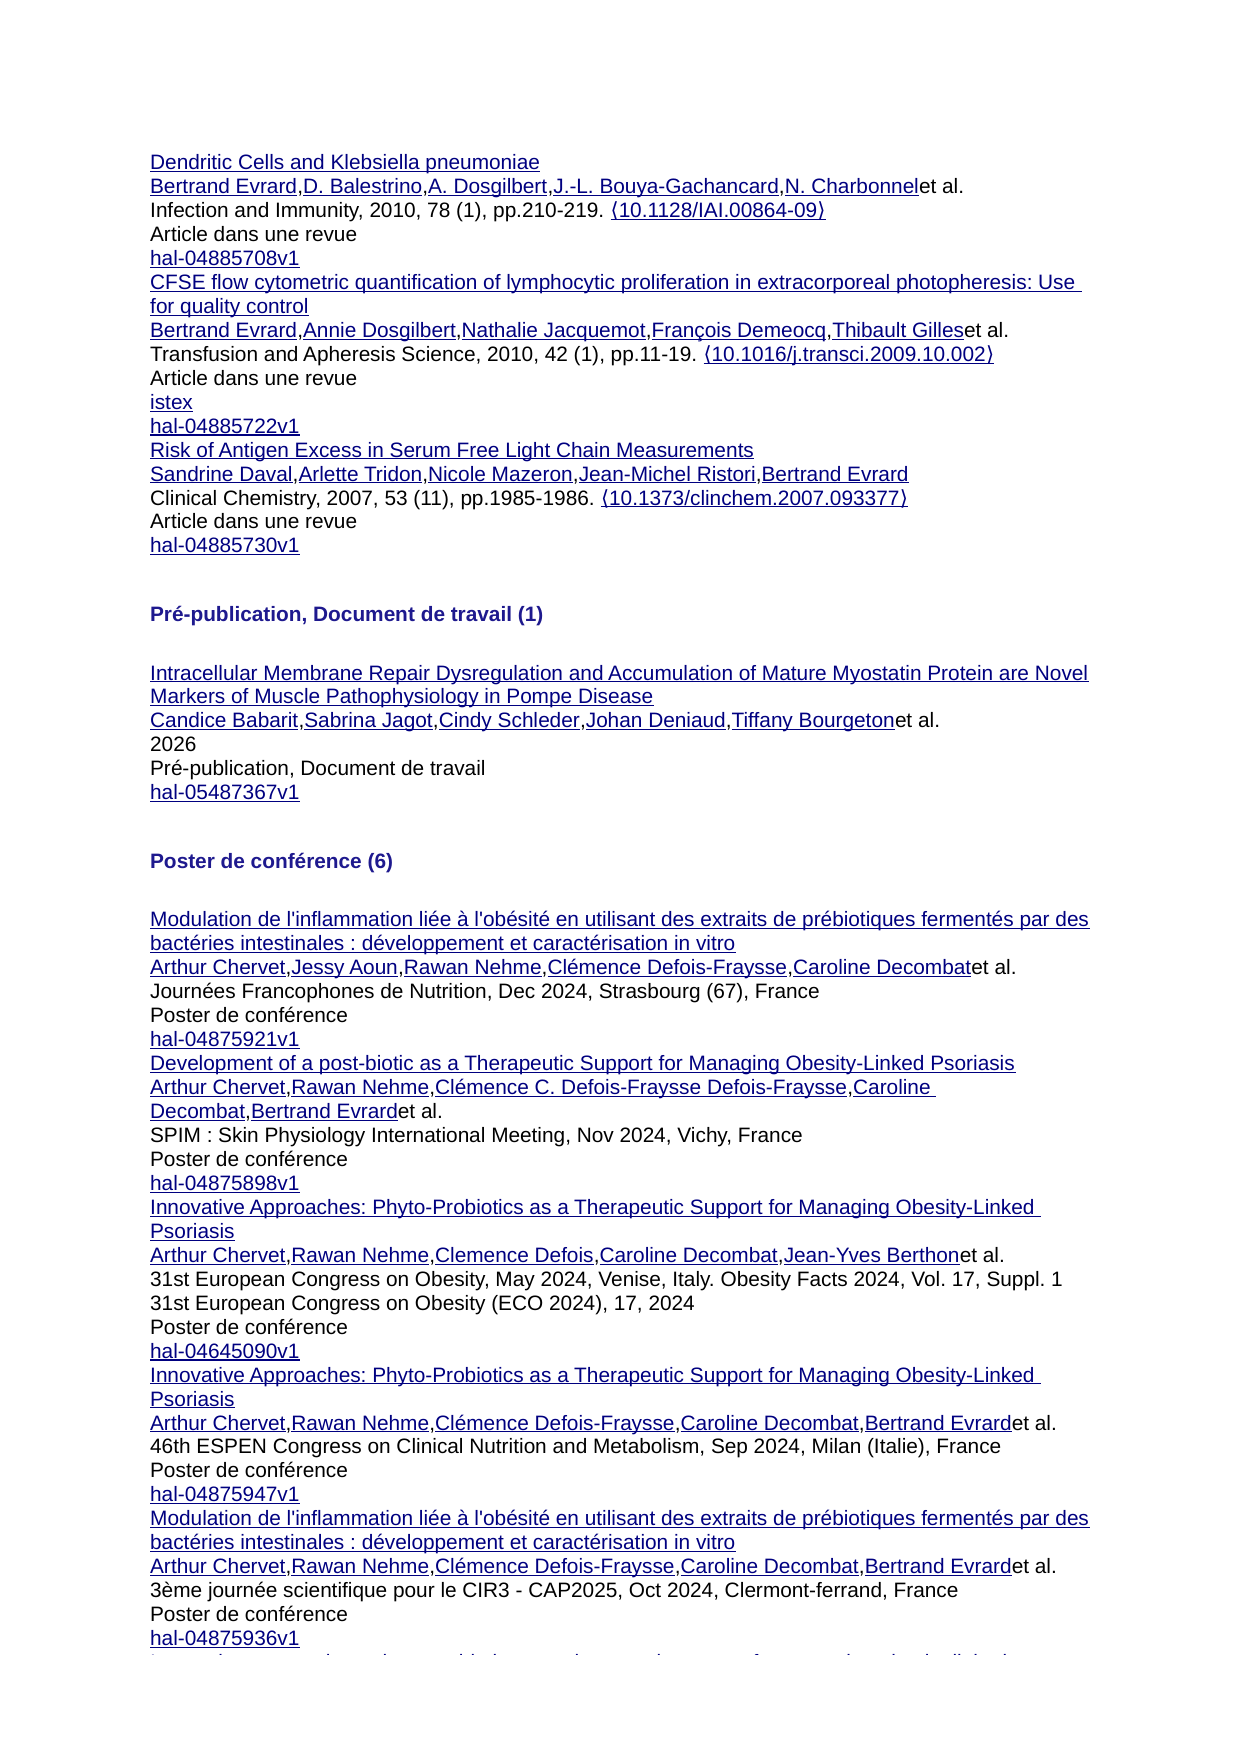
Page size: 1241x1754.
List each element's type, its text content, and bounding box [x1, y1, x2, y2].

subtitle Poster de conférence (6) [150, 849, 1090, 873]
table_cell bactéries intestinales : développement et caractérisation in vitro Arthur Chervet,Rawan Nehme,Clémence Defois-Fraysse,Caroline Decombat,Bertrand Evrardet al. 3ème journée scientifique pour le CIR3 - CAP2025, Oct 2024, Clermont-ferrand, France Poster de conférence hal-04875936v1 [150, 1528, 1090, 1650]
table_cell Innovative Approaches: Phyto-Probiotics as a Therapeutic Support for Managing Obesity-Linked Psoriasis Arthur Chervet,Rawan Nehme,Clemence Defois,Caroline Decombat,Jean-Yves Berthonet al. 31st European Congress on Obesity, May 2024, Venise, Italy. Obesity Facts 2024, Vol. 17, Suppl. 1 31st European Congress on Obesity (ECO 2024), 17, 2024 Poster de conférence hal-04645090v1 [150, 1195, 1090, 1362]
table_cell Innovative Approaches: Phyto-Probiotics as a Therapeutic Support for Managing Obesity-Linked Psoriasis Arthur Chervet,Rawan Nehme,Clémence Defois-Fraysse,Caroline Decombat,Bertrand Evrardet al. 46th ESPEN Congress on Clinical Nutrition and Metabolism, Sep 2024, Milan (Italie), France Poster de conférence hal-04875947v1 [150, 1363, 1090, 1506]
table_cell Development of a post-biotic as a Therapeutic Support for Managing Obesity-Linked Psoriasis Arthur Chervet,Rawan Nehme,Clémence C. Defois-Fraysse Defois-Fraysse,Caroline Decombat,Bertrand Evrardet al. SPIM : Skin Physiology International Meeting, Nov 2024, Vichy, France Poster de conférence hal-04875898v1 [150, 1051, 1090, 1195]
table_header Modulation de l'inflammation liée à l'obésité en utilisant des extraits de prébiotiques fermentés par des [150, 907, 1090, 928]
table_cell Modulation de l'inflammation liée à l'obésité en utilisant des extraits de prébiotiques fermentés par des [150, 1506, 1090, 1527]
table_cell CFSE flow cytometric quantification of lymphocytic proliferation in extracorporeal photopheresis: Use for quality control Bertrand Evrard,Annie Dosgilbert,Nathalie Jacquemot,François Demeocq,Thibault Gilleset al. Transfusion and Apheresis Science, 2010, 42 (1), pp.11-19. ⟨10.1016/j.transci.2009.10.002⟩ Article dans une revue istex hal-04885722v1 [150, 270, 1090, 437]
table_header bactéries intestinales : développement et caractérisation in vitro Arthur Chervet,Jessy Aoun,Rawan Nehme,Clémence Defois-Fraysse,Caroline Decombatet al. Journées Francophones de Nutrition, Dec 2024, Strasbourg (67), France Poster de conférence hal-04875921v1 [150, 929, 1090, 1051]
table_cell Risk of Antigen Excess in Serum Free Light Chain Measurements Sandrine Daval,Arlette Tridon,Nicole Mazeron,Jean-Michel Ristori,Bertrand Evrard Clinical Chemistry, 2007, 53 (11), pp.1985-1986. ⟨10.1373/clinchem.2007.093377⟩ Article dans une revue hal-04885730v1 [150, 438, 1090, 557]
subtitle Pré-publication, Document de travail (1) [150, 602, 1090, 626]
table_cell Roles of Capsule and Lipopolysaccharide O Antigen in Interactions of Human Monocyte-Derived Dendritic Cells and Klebsiella pneumoniae Bertrand Evrard,D. Balestrino,A. Dosgilbert,J.-L. Bouya-Gachancard,N. Charbonnelet al. Infection and Immunity, 2010, 78 (1), pp.210-219. ⟨10.1128/IAI.00864-09⟩ Article dans une revue hal-04885708v1 [150, 150, 1090, 270]
table_header Intracellular Membrane Repair Dysregulation and Accumulation of Mature Myostatin Protein are Novel Markers of Muscle Pathophysiology in Pompe Disease Candice Babarit,Sabrina Jagot,Cindy Schleder,Johan Deniaud,Tiffany Bourgetonet al. 2026 Pré-publication, Document de travail hal-05487367v1 [150, 660, 1090, 804]
